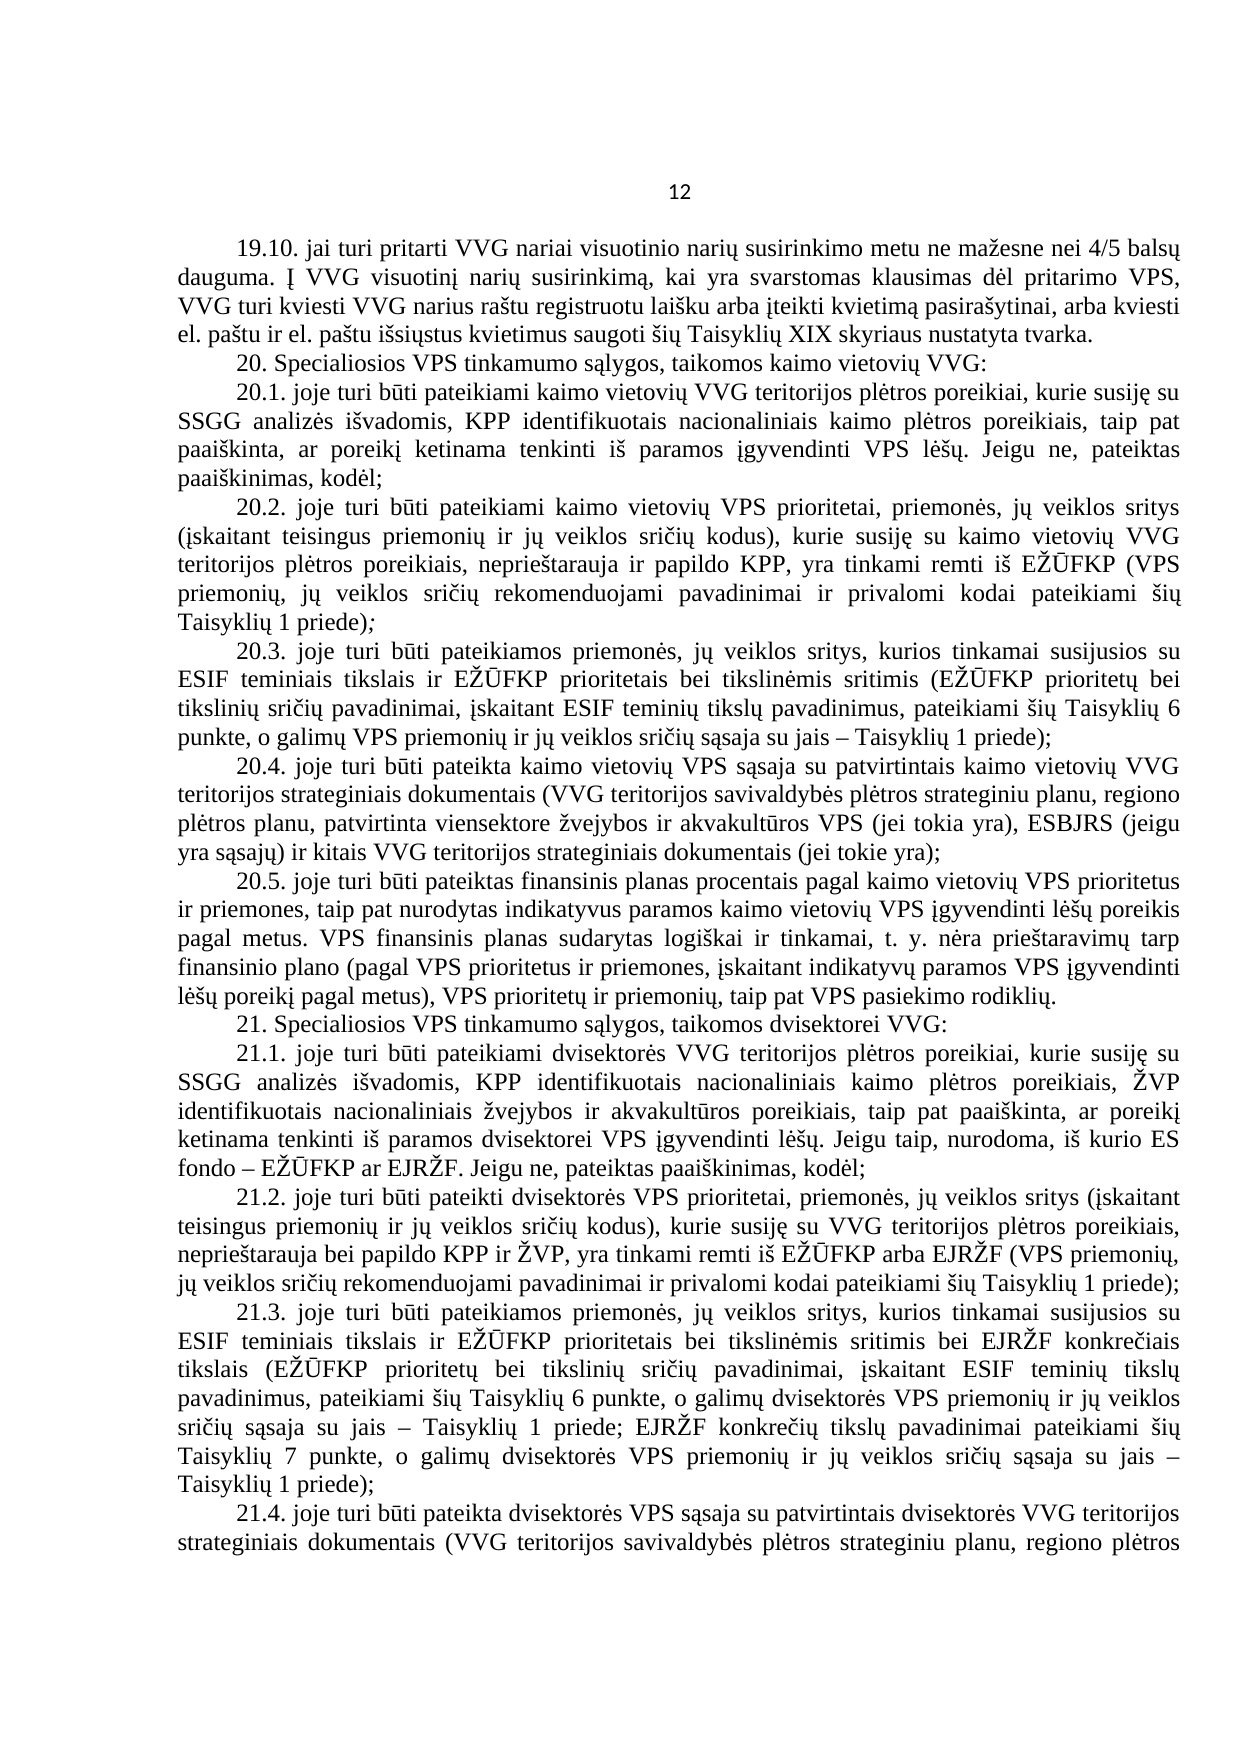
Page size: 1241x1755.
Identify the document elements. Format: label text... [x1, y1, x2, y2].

text 20.2. joje turi būti pateikiami kaimo vietovių VPS prioritetai, priemonės, jų veiklos sritys (įskaitant teisingus priemonių ir jų veiklos sričių kodus), kurie susiję su kaimo vietovių VVG teritorijos plėtros poreikiais, neprieštarauja ir papildo KPP, yra tinkami remti iš EŽŪFKP (VPS priemonių, jų veiklos sričių rekomenduojami pavadinimai ir privalomi kodai pateikiami šių Taisyklių 1 priede); [177, 492, 1181, 636]
text 21.3. joje turi būti pateikiamos priemonės, jų veiklos sritys, kurios tinkamai susijusios su ESIF teminiais tikslais ir EŽŪFKP prioritetais bei tikslinėmis sritimis bei EJRŽF konkrečiais tikslais (EŽŪFKP prioritetų bei tikslinių sričių pavadinimai, įskaitant ESIF teminių tikslų pavadinimus, pateikiami šių Taisyklių 6 punkte, o galimų dvisektorės VPS priemonių ir jų veiklos sričių sąsaja su jais – Taisyklių 1 priede; EJRŽF konkrečių tikslų pavadinimai pateikiami šių Taisyklių 7 punkte, o galimų dvisektorės VPS priemonių ir jų veiklos sričių sąsaja su jais – Taisyklių 1 priede); [177, 1297, 1181, 1498]
text 20.5. joje turi būti pateiktas finansinis planas procentais pagal kaimo vietovių VPS prioritetus ir priemones, taip pat nurodytas indikatyvus paramos kaimo vietovių VPS įgyvendinti lėšų poreikis pagal metus. VPS finansinis planas sudarytas logiškai ir tinkamai, t. y. nėra prieštaravimų tarp finansinio plano (pagal VPS prioritetus ir priemones, įskaitant indikatyvų paramos VPS įgyvendinti lėšų poreikį pagal metus), VPS prioritetų ir priemonių, taip pat VPS pasiekimo rodiklių. [177, 866, 1181, 1009]
text 20.1. joje turi būti pateikiami kaimo vietovių VVG teritorijos plėtros poreikiai, kurie susiję su SSGG analizės išvadomis, KPP identifikuotais nacionaliniais kaimo plėtros poreikiais, taip pat paaiškinta, ar poreikį ketinama tenkinti iš paramos įgyvendinti VPS lėšų. Jeigu ne, pateiktas paaiškinimas, kodėl; [177, 377, 1181, 492]
text 20.4. joje turi būti pateikta kaimo vietovių VPS sąsaja su patvirtintais kaimo vietovių VVG teritorijos strateginiais dokumentais (VVG teritorijos savivaldybės plėtros strateginiu planu, regiono plėtros planu, patvirtinta viensektore žvejybos ir akvakultūros VPS (jei tokia yra), ESBJRS (jeigu yra sąsajų) ir kitais VVG teritorijos strateginiais dokumentais (jei tokie yra); [177, 751, 1181, 866]
text 20. Specialiosios VPS tinkamumo sąlygos, taikomos kaimo vietovių VVG: [177, 348, 1181, 377]
text 21.4. joje turi būti pateikta dvisektorės VPS sąsaja su patvirtintais dvisektorės VVG teritorijos strateginiais dokumentais (VVG teritorijos savivaldybės plėtros strateginiu planu, regiono plėtros [177, 1498, 1181, 1556]
text 20.3. joje turi būti pateikiamos priemonės, jų veiklos sritys, kurios tinkamai susijusios su ESIF teminiais tikslais ir EŽŪFKP prioritetais bei tikslinėmis sritimis (EŽŪFKP prioritetų bei tikslinių sričių pavadinimai, įskaitant ESIF teminių tikslų pavadinimus, pateikiami šių Taisyklių 6 punkte, o galimų VPS priemonių ir jų veiklos sričių sąsaja su jais – Taisyklių 1 priede); [177, 636, 1181, 751]
text 19.10. jai turi pritarti VVG nariai visuotinio narių susirinkimo metu ne mažesne nei 4/5 balsų dauguma. Į VVG visuotinį narių susirinkimą, kai yra svarstomas klausimas dėl pritarimo VPS, VVG turi kviesti VVG narius raštu registruotu laišku arba įteikti kvietimą pasirašytinai, arba kviesti el. paštu ir el. paštu išsiųstus kvietimus saugoti šių Taisyklių XIX skyriaus nustatyta tvarka. [177, 233, 1181, 348]
text 21.1. joje turi būti pateikiami dvisektorės VVG teritorijos plėtros poreikiai, kurie susiję su SSGG analizės išvadomis, KPP identifikuotais nacionaliniais kaimo plėtros poreikiais, ŽVP identifikuotais nacionaliniais žvejybos ir akvakultūros poreikiais, taip pat paaiškinta, ar poreikį ketinama tenkinti iš paramos dvisektorei VPS įgyvendinti lėšų. Jeigu taip, nurodoma, iš kurio ES fondo – EŽŪFKP ar EJRŽF. Jeigu ne, pateiktas paaiškinimas, kodėl; [177, 1038, 1181, 1182]
text 21.2. joje turi būti pateikti dvisektorės VPS prioritetai, priemonės, jų veiklos sritys (įskaitant teisingus priemonių ir jų veiklos sričių kodus), kurie susiję su VVG teritorijos plėtros poreikiais, neprieštarauja bei papildo KPP ir ŽVP, yra tinkami remti iš EŽŪFKP arba EJRŽF (VPS priemonių, jų veiklos sričių rekomenduojami pavadinimai ir privalomi kodai pateikiami šių Taisyklių 1 priede); [177, 1182, 1181, 1297]
text 21. Specialiosios VPS tinkamumo sąlygos, taikomos dvisektorei VVG: [177, 1009, 1181, 1038]
